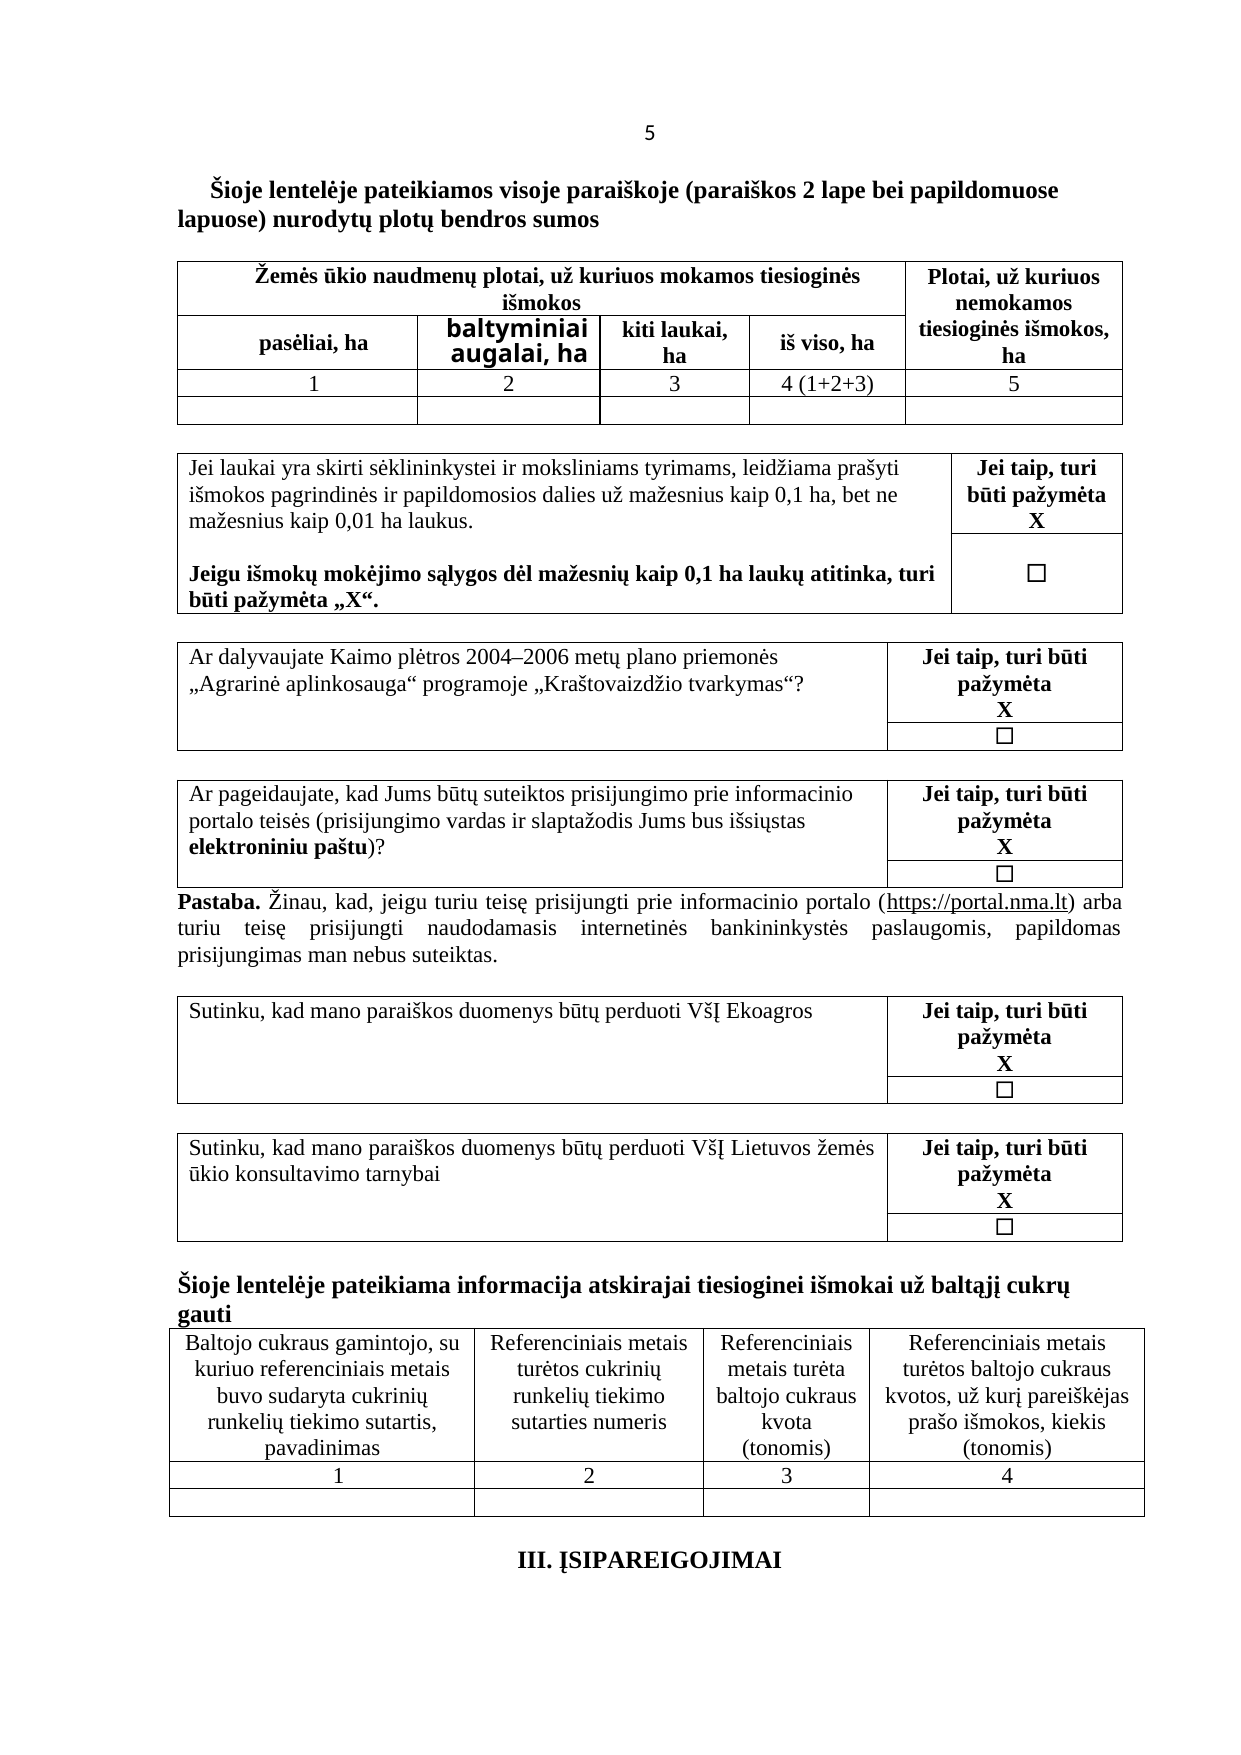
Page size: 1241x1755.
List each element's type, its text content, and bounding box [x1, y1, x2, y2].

table_header Sutinku, kad mano paraiškos duomenys būtų perduoti VšĮ Lietuvos žemės ūkio konsultavimo tarnybai [178, 1134, 887, 1241]
table_header Žemės ūkio naudmenų plotai, už kuriuos mokamos tiesioginės išmokos [178, 262, 905, 315]
table_header Plotai, už kuriuos nemokamos tiesioginės išmokos, ha [906, 262, 1122, 369]
table_header Ar dalyvaujate Kaimo plėtros 2004–2006 metų plano priemonės „Agrarinė aplinkosauga“ programoje „Kraštovaizdžio tvarkymas“? [178, 643, 887, 750]
table_cell 3 [704, 1462, 869, 1488]
table_cell 4 (1+2+3) [750, 370, 905, 396]
table_cell 4 [870, 1462, 1144, 1488]
table_cell kiti laukai, ha [601, 316, 749, 369]
table_header Sutinku, kad mano paraiškos duomenys būtų perduoti VšĮ Ekoagros [178, 997, 887, 1103]
table_cell [] [888, 723, 1122, 750]
text Šioje lentelėje pateikiama informacija atskirajai tiesioginei išmokai už baltąjį cukrų gauti [177, 1270, 1122, 1328]
text III. ĮSIPAREIGOJIMAI [177, 1545, 1122, 1574]
text Pastaba. Žinau, kad, jeigu turiu teisę prisijungti prie informacinio portalo (https://portal.nma.lt) arba turiu teisę prisijungti naudodamasis internetinės bankininkystės paslaugomis, papildomas prisijungimas man nebus suteiktas. [177, 888, 1122, 967]
table_cell [870, 1489, 1144, 1516]
table_cell 5 [906, 370, 1122, 396]
table_cell baltyminiai augalai, ha [418, 316, 599, 369]
table_header Jei taip, turi būti pažymėta X [888, 781, 1122, 859]
table_header Jei taip, turi būti pažymėta X [952, 454, 1122, 533]
table_cell iš viso, ha [750, 316, 905, 369]
table_cell [906, 397, 1122, 423]
table_header Referenciniais metais turėtos baltojo cukraus kvotos, už kurį pareiškėjas prašo išmokos, kiekis (tonomis) [870, 1329, 1144, 1461]
table_cell [750, 397, 905, 423]
table_cell [418, 397, 599, 423]
table_cell 2 [475, 1462, 703, 1488]
table_cell [178, 397, 417, 423]
table_header Jei laukai yra skirti sėklininkystei ir moksliniams tyrimams, leidžiama prašyti išmokos pagrindinės ir papildomosios dalies už mažesnius kaip 0,1 ha, bet ne mažesnius kaip 0,01 ha laukus. Jeigu išmokų mokėjimo sąlygos dėl mažesnių kaip 0,1 ha laukų atitinka, turi būti pažymėta „X“. [178, 454, 951, 612]
table_header Referenciniais metais turėtos cukrinių runkelių tiekimo sutarties numeris [475, 1329, 703, 1461]
table_header Jei taip, turi būti pažymėta X [888, 643, 1122, 722]
table_header Jei taip, turi būti pažymėta X [888, 997, 1122, 1076]
table_cell [] [888, 1077, 1122, 1103]
table_header Baltojo cukraus gamintojo, su kuriuo referenciniais metais buvo sudaryta cukrinių runkelių tiekimo sutartis, pavadinimas [170, 1329, 474, 1461]
table_cell 1 [170, 1462, 474, 1488]
table_cell [] [952, 534, 1122, 612]
table_header Jei taip, turi būti pažymėta X [888, 1134, 1122, 1213]
table_header Referenciniais metais turėta baltojo cukraus kvota (tonomis) [704, 1329, 869, 1461]
table_cell [601, 397, 749, 423]
table_cell [704, 1489, 869, 1516]
table_cell [475, 1489, 703, 1516]
table_cell pasėliai, ha [178, 316, 417, 369]
table_cell [] [888, 861, 1122, 887]
table_cell [170, 1489, 474, 1516]
table_cell 3 [601, 370, 749, 396]
table_header Ar pageidaujate, kad Jums būtų suteiktos prisijungimo prie informacinio portalo teisės (prisijungimo vardas ir slaptažodis Jums bus išsiųstas elektroniniu paštu)? [178, 781, 887, 887]
text Šioje lentelėje pateikiamos visoje paraiškoje (paraiškos 2 lape bei papildomuose lapuose) nurodytų plotų bendros sumos [177, 175, 1122, 232]
table_cell [] [888, 1214, 1122, 1241]
table_cell 2 [418, 370, 599, 396]
table_cell 1 [178, 370, 417, 396]
